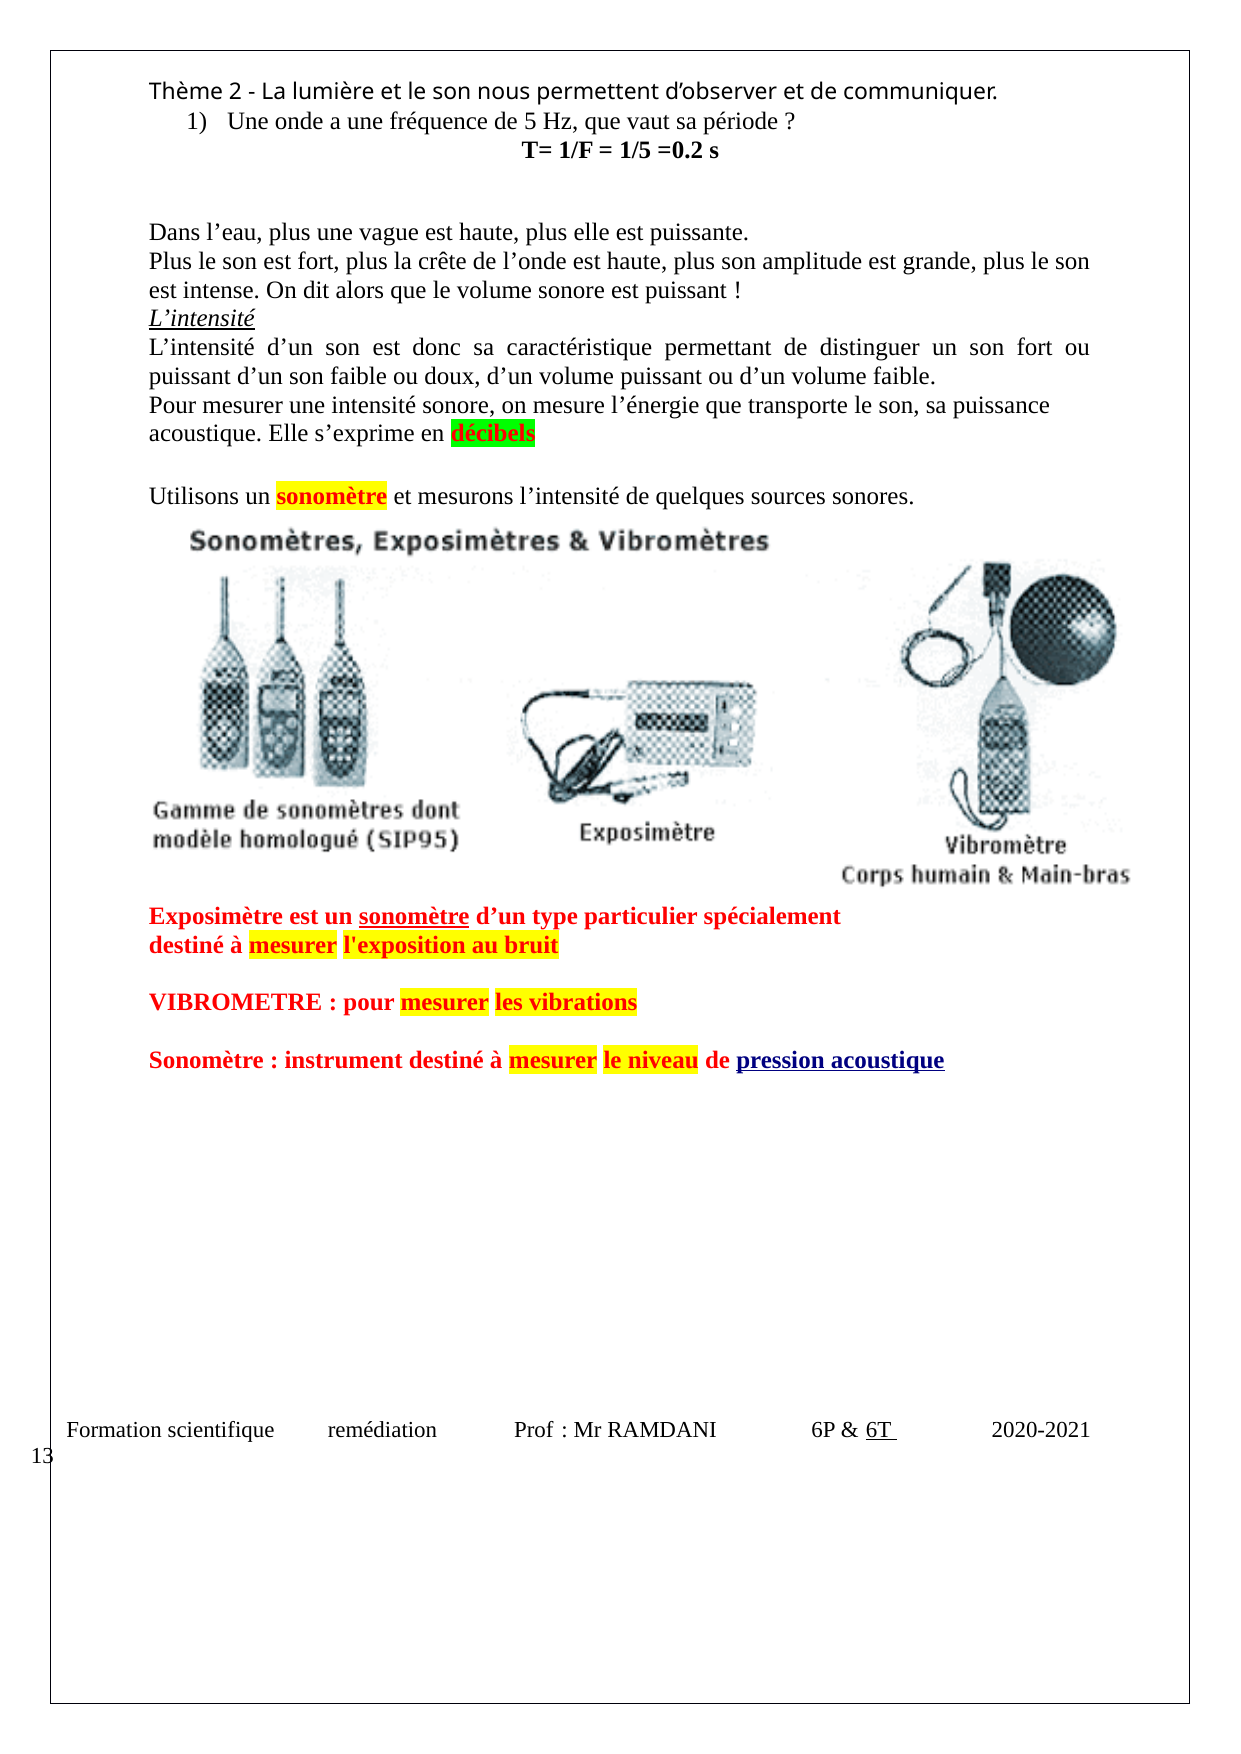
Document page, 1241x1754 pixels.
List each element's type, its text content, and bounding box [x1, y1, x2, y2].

text Pour mesurer une intensité sonore, on mesure l’énergie que transporte le son, sa puissance acoustique. Elle s’exprime en décibels [149, 390, 1092, 447]
text L’intensité [149, 303, 1092, 332]
text Sonomètre : instrument destiné à mesurer le niveau de pression acoustique [149, 1045, 1092, 1074]
text Plus le son est fort, plus la crête de l’onde est haute, plus son amplitude est grande, plus le son est intense. On dit alors que le volume sonore est puissant ! [149, 246, 1092, 303]
text Exposimètre est un sonomètre d’un type particulier spécialement [149, 902, 1092, 930]
text Utilisons un sonomètre et mesurons l’intensité de quelques sources sonores. [149, 481, 1092, 510]
text Dans l’eau, plus une vague est haute, plus elle est puissante. [149, 217, 1092, 246]
text VIBROMETRE : pour mesurer les vibrations [149, 987, 1092, 1016]
text T= 1/F = 1/5 =0.2 s [149, 135, 1092, 163]
text L’intensité d’un son est donc sa caractéristique permettant de distinguer un son fort ou puissant d’un son faible ou doux, d’un volume puissant ou d’un volume faible. [149, 332, 1092, 390]
list Une onde a une fréquence de 5 Hz, que vaut sa période ? [186, 106, 1092, 135]
text destiné à mesurer l'exposition au bruit [149, 930, 1092, 959]
